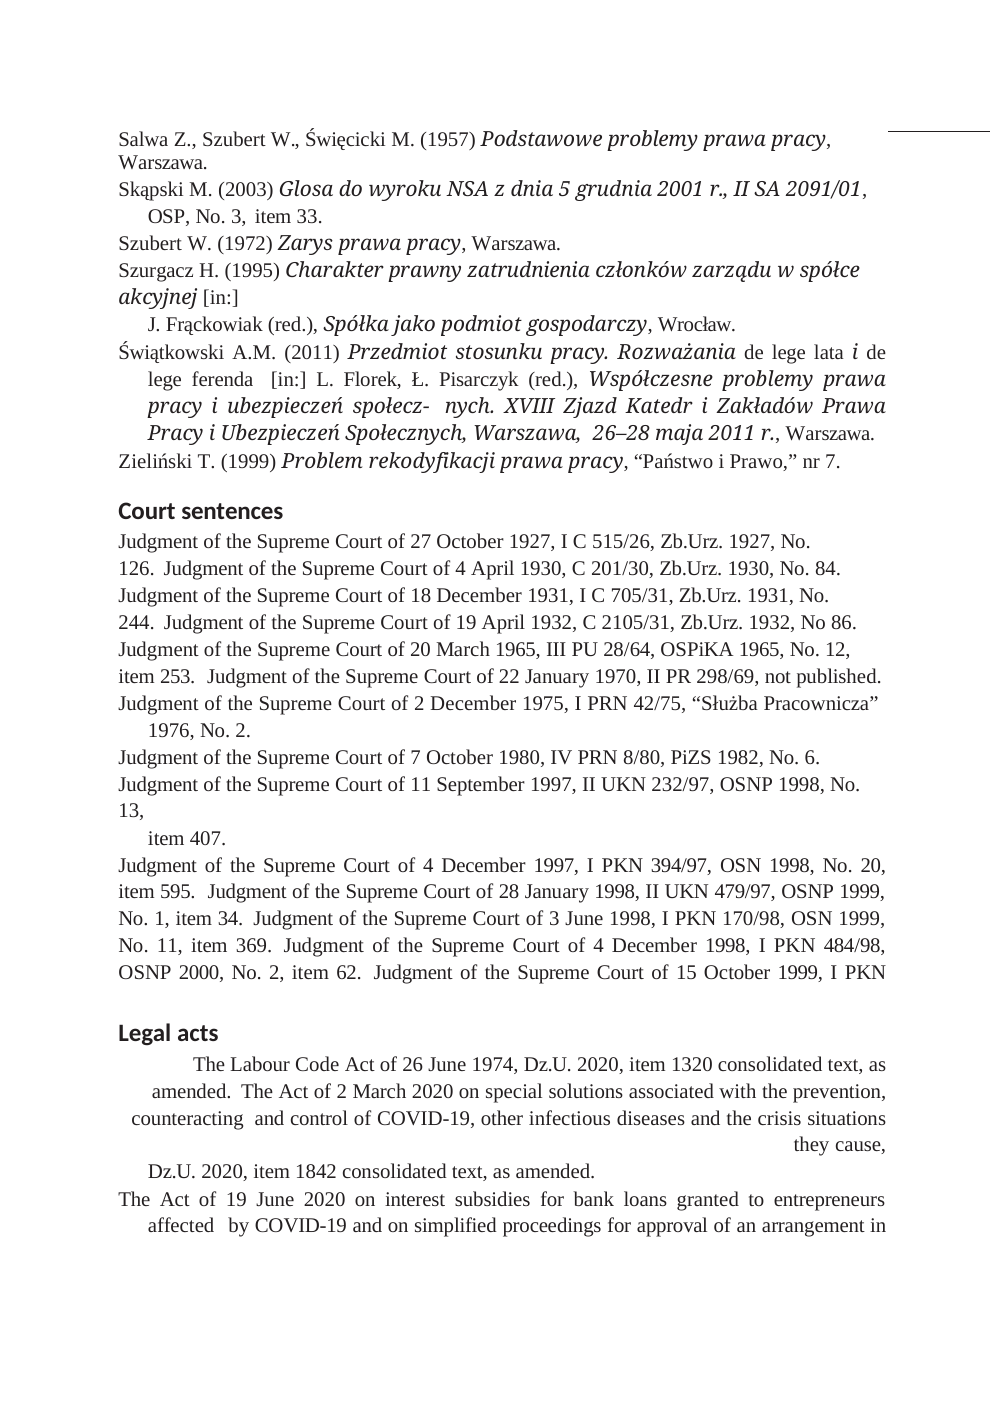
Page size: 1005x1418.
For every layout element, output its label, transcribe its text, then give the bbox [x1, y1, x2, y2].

text Judgment of the Supreme Court of 2 December 1975, I PRN 42/75, “Służba Pracownicza” 1976, No. 2. [118, 691, 886, 742]
text Paradigm of Subordinate Work verSuS remote Work [459, 57, 888, 76]
text Zieliński T. (2000) Umowy o zatrudnienie w aspekcie rekodyfikacji prawa pracy [in:] Z. Kubot (red.), Szczególne formy zatrudnienia, Wrocław. [118, 474, 886, 478]
text Court sentences [118, 497, 888, 525]
text The Labour Code Act of 26 June 1974, Dz.U. 2020, item 1320 consolidated text, as amended. The Act of 2 March 2020 on special solutions associated with the prevention, counteracting and control of COVID-19, other infectious diseases and the crisis situations they cause, [118, 1052, 886, 1156]
text Zieliński T. (1999) Problem rekodyfikacji prawa pracy, “Państwo i Prawo,” nr 7. [118, 447, 888, 474]
text Judgment of the Supreme Court of 7 October 1980, IV PRN 8/80, PiZS 1982, No. 6. Judgment of the Supreme Court of 11 September 1997, II UKN 232/97, OSNP 1998, No. 13, [118, 745, 886, 822]
text The Act of 19 June 2020 on interest subsidies for bank loans granted to entrepreneurs affected by COVID-19 and on simplified proceedings for approval of an arrangement in connection with the occurrence of COVID-19, Dz.U. 2020, item 1086. [118, 1187, 886, 1241]
text Legal acts [118, 1020, 888, 1047]
text Judgment of the Supreme Court of 4 December 1997, I PKN 394/97, OSN 1998, No. 20, item 595. Judgment of the Supreme Court of 28 January 1998, II UKN 479/97, OSNP 1999, No. 1, item 34. Judgment of the Supreme Court of 3 June 1998, I PKN 170/98, OSN 1999, No. 11, item 369. Judgment of the Supreme Court of 4 December 1998, I PKN 484/98, OSNP 2000, No. 2, item 62. Judgment of the Supreme Court of 15 October 1999, I PKN 307/99, OSNP 2001, No. 7, item 214. Judgment of the Supreme Court of 5 December 2000, I PKN 127/00, OSNP 2002, No. 15, item 356. [118, 853, 886, 990]
text Judgment of the Supreme Court of 27 October 1927, I C 515/26, Zb.Urz. 1927, No. 126. Judgment of the Supreme Court of 4 April 1930, C 201/30, Zb.Urz. 1930, No. 84. [118, 529, 841, 580]
text Skąpski M. (2003) Glosa do wyroku NSA z dnia 5 grudnia 2001 r., II SA 2091/01, OSP, No. 3, item 33. [118, 174, 886, 228]
text Judgment of the Supreme Court of 20 March 1965, III PU 28/64, OSPiKA 1965, No. 12, item 253. Judgment of the Supreme Court of 22 January 1970, II PR 298/69, not published. [118, 637, 886, 688]
text Szurgacz H. (1995) Charakter prawny zatrudnienia członków zarządu w spółce akcyjnej [in:] [118, 256, 888, 310]
text Szubert W. (1972) Zarys prawa pracy, Warszawa. [118, 229, 888, 256]
text Dz.U. 2020, item 1842 consolidated text, as amended. [148, 1159, 888, 1183]
text item 407. [148, 825, 888, 849]
text J. Frąckowiak (red.), Spółka jako podmiot gospodarczy, Wrocław. [148, 310, 888, 337]
text Salwa Z., Szubert W., Święcicki M. (1957) Podstawowe problemy prawa pracy, Warszawa. [118, 128, 888, 174]
text Judgment of the Supreme Court of 18 December 1931, I C 705/31, Zb.Urz. 1931, No. 244. Judgment of the Supreme Court of 19 April 1932, C 2105/31, Zb.Urz. 1932, No 86. [118, 583, 859, 634]
text Świątkowski A.M. (2011) Przedmiot stosunku pracy. Rozważania de lege lata i de lege ferenda [in:] L. Florek, Ł. Pisarczyk (red.), Współczesne problemy prawa pracy i ubezpieczeń społecz- nych. XVIII Zjazd Katedr i Zakładów Prawa Pracy i Ubezpieczeń Społecznych, Warszawa, 26–28 maja 2011 r., Warszawa. [118, 337, 886, 447]
